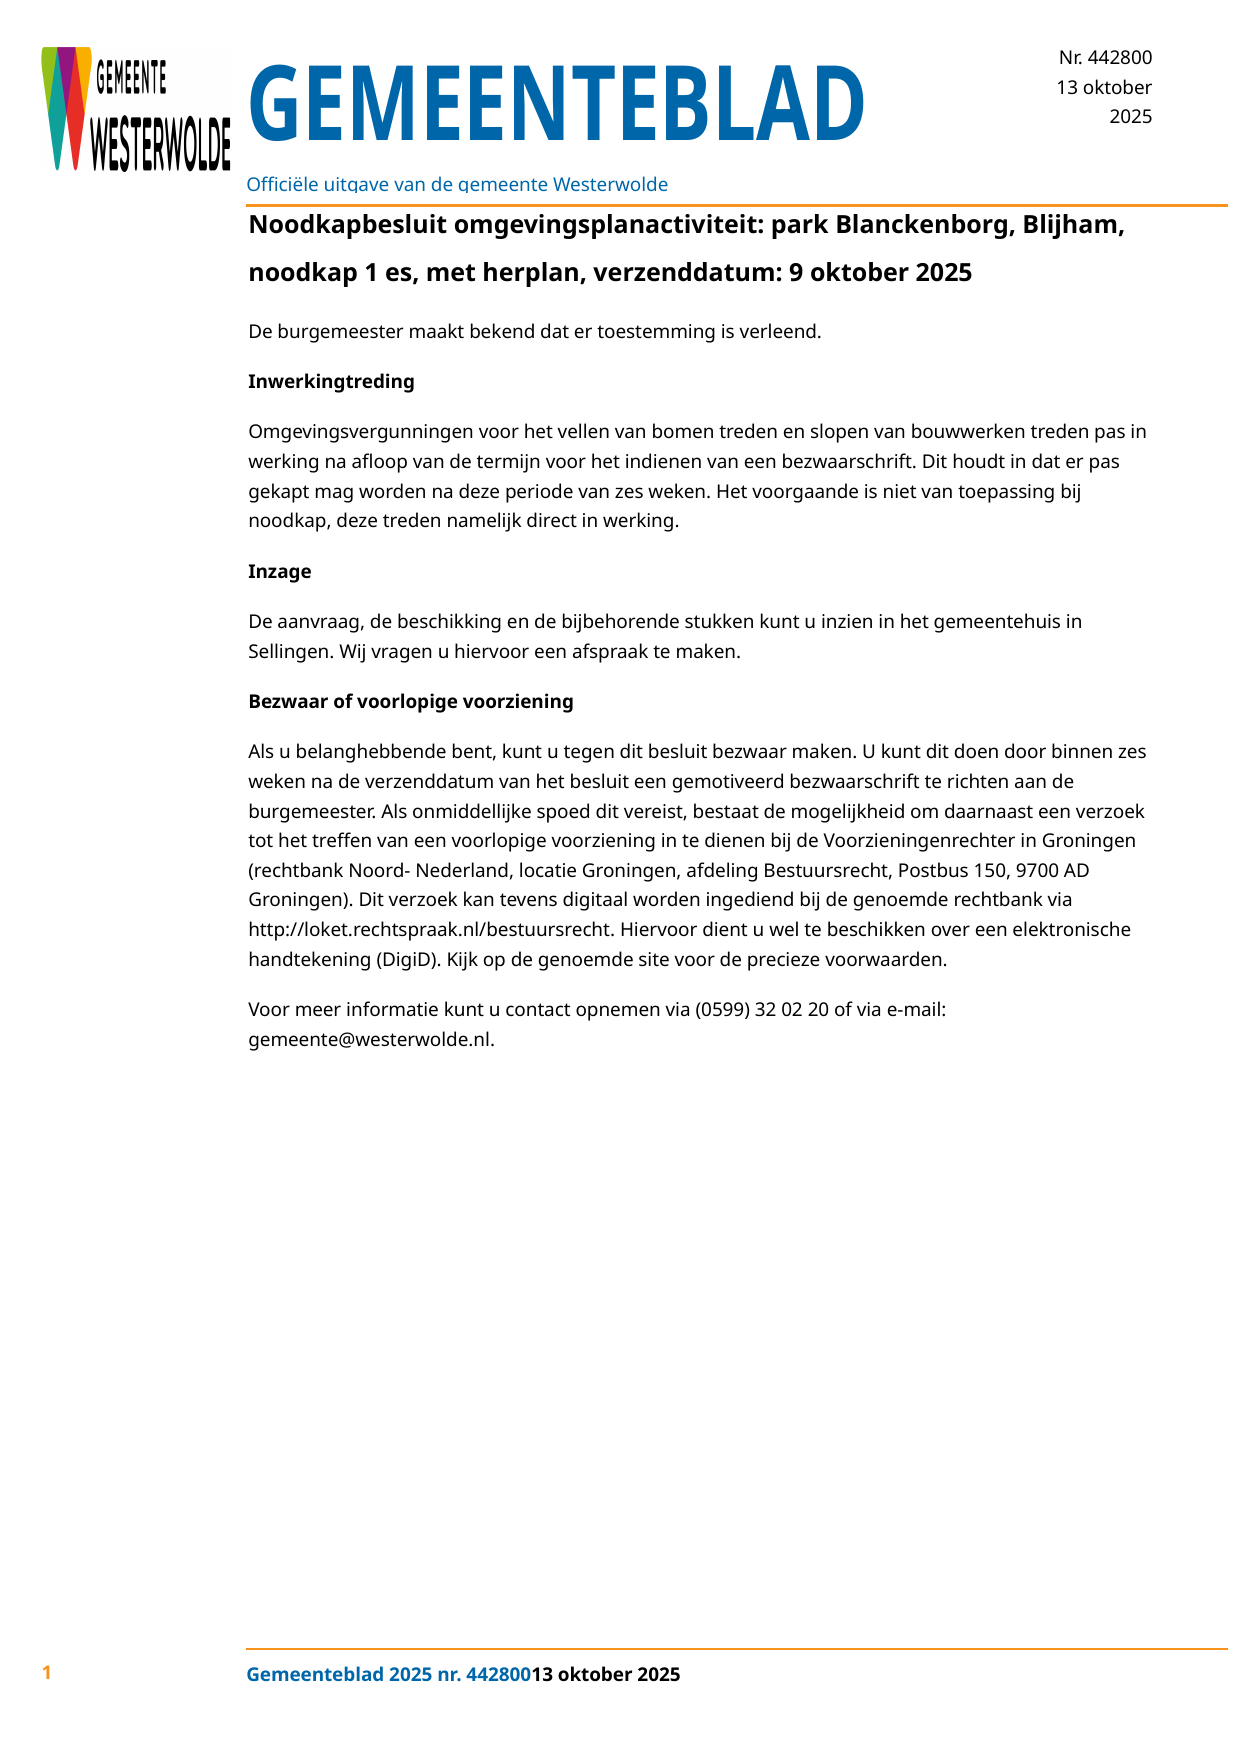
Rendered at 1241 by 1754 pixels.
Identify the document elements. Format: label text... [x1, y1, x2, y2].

text Inzage [248, 558, 1152, 584]
text Omgevingsvergunningen voor het vellen van bomen treden en slopen van bouwwerken treden pas in werking na afloop van de termijn voor het indienen van een bezwaarschrift. Dit houdt in dat er pas gekapt mag worden na deze periode van zes weken. Het voorgaande is niet van toepassing bij noodkap, deze treden namelijk direct in werking. [248, 419, 1152, 533]
text Noodkapbesluit omgevingsplanactiviteit: park Blanckenborg, Blijham, noodkap 1 es, met herplan, verzenddatum: 9 oktober 2025 [248, 207, 1152, 288]
text Inwerkingtreding [248, 368, 1152, 394]
text Voor meer informatie kunt u contact opnemen via (0599) 32 02 20 of via e-mail: gemeente@westerwolde.nl. [248, 996, 1152, 1052]
text De aanvraag, de beschikking en de bijbehorende stukken kunt u inzien in het gemeentehuis in Sellingen. Wij vragen u hiervoor een afspraak te maken. [248, 608, 1152, 664]
picture [41, 47, 231, 172]
text Als u belanghebbende bent, kunt u tegen dit besluit bezwaar maken. U kunt dit doen door binnen zes weken na de verzenddatum van het besluit een gemotiveerd bezwaarschrift te richten aan de burgemeester. Als onmiddellijke spoed dit vereist, bestaat de mogelijkheid om daarnaast een verzoek tot het treffen van een voorlopige voorziening in te dienen bij de Voorzieningenrechter in Groningen (rechtbank Noord- Nederland, locatie Groningen, afdeling Bestuursrecht, Postbus 150, 9700 AD Groningen). Dit verzoek kan tevens digitaal worden ingediend bij de genoemde rechtbank via http://loket.rechtspraak.nl/bestuursrecht. Hiervoor dient u wel te beschikken over een elektronische handtekening (DigiD). Kijk op de genoemde site voor de precieze voorwaarden. [248, 739, 1152, 972]
text De burgemeester maakt bekend dat er toestemming is verleend. [248, 318, 1152, 344]
text Bezwaar of voorlopige voorziening [248, 688, 1152, 714]
